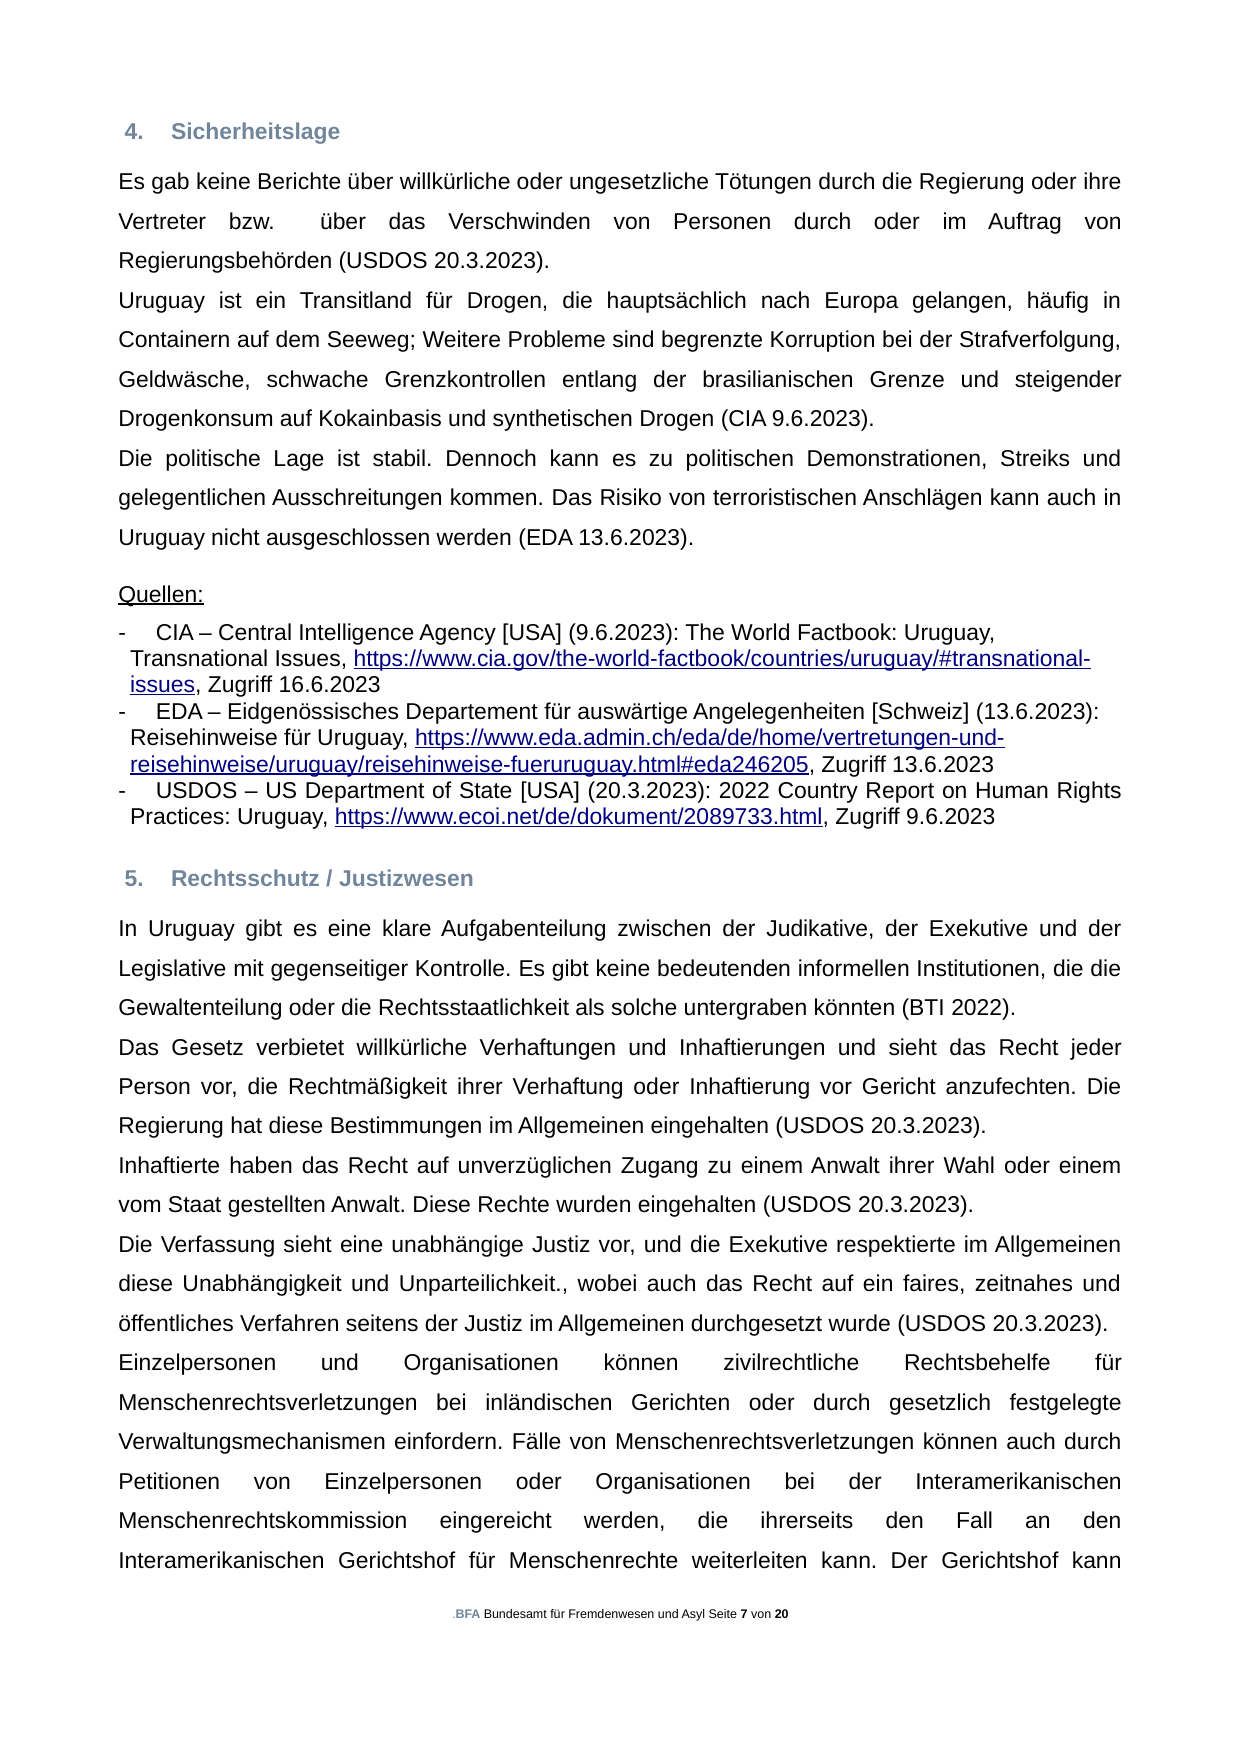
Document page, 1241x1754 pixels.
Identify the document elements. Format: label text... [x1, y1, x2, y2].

list USDOS – US Department of State [USA] (20.3.2023): 2022 Country Report on Human Rights Practices: Uruguay, https://www.ecoi.net/de/dokument/2089733.html, Zugriff 9.6.2023 [118, 777, 1122, 829]
text Das Gesetz verbietet willkürliche Verhaftungen und Inhaftierungen und sieht das Recht jeder Person vor, die Rechtmäßigkeit ihrer Verhaftung oder Inhaftierung vor Gericht anzufechten. Die Regierung hat diese Bestimmungen im Allgemeinen eingehalten (USDOS 20.3.2023). [118, 1033, 1122, 1139]
text Einzelpersonen und Organisationen können zivilrechtliche Rechtsbehelfe für Menschenrechtsverletzungen bei inländischen Gerichten oder durch gesetzlich festgelegte Verwaltungsmechanismen einfordern. Fälle von Menschenrechtsverletzungen können auch durch Petitionen von Einzelpersonen oder Organisationen bei der Interamerikanischen Menschenrechtskommission eingereicht werden, die ihrerseits den Fall an den Interamerikanischen Gerichtshof für Menschenrechte weiterleiten kann. Der Gerichtshof kann [118, 1349, 1122, 1573]
list EDA – Eidgenössisches Departement für auswärtige Angelegenheiten [Schweiz] (13.6.2023): Reisehinweise für Uruguay, https://www.eda.admin.ch/eda/de/home/vertretungen-und-reisehinweise/uruguay/reisehinweise-fueruruguay.html#eda246205, Zugriff 13.6.2023 [118, 698, 1122, 777]
text Inhaftierte haben das Recht auf unverzüglichen Zugang zu einem Anwalt ihrer Wahl oder einem vom Staat gestellten Anwalt. Diese Rechte wurden eingehalten (USDOS 20.3.2023). [118, 1152, 1122, 1218]
text Die Verfassung sieht eine unabhängige Justiz vor, und die Exekutive respektierte im Allgemeinen diese Unabhängigkeit und Unparteilichkeit., wobei auch das Recht auf ein faires, zeitnahes und öffentliches Verfahren seitens der Justiz im Allgemeinen durchgesetzt wurde (USDOS 20.3.2023). [118, 1231, 1122, 1336]
text Es gab keine Berichte über willkürliche oder ungesetzliche Tötungen durch die Regierung oder ihre Vertreter bzw. über das Verschwinden von Personen durch oder im Auftrag von Regierungsbehörden (USDOS 20.3.2023). [118, 168, 1122, 273]
subtitle Rechtsschutz / Justizwesen [118, 865, 1112, 891]
text Die politische Lage ist stabil. Dennoch kann es zu politischen Demonstrationen, Streiks und gelegentlichen Ausschreitungen kommen. Das Risiko von terroristischen Anschlägen kann auch in Uruguay nicht ausgeschlossen werden (EDA 13.6.2023). [118, 444, 1122, 550]
text In Uruguay gibt es eine klare Aufgabenteilung zwischen der Judikative, der Exekutive und der Legislative mit gegenseitiger Kontrolle. Es gibt keine bedeutenden informellen Institutionen, die die Gewaltenteilung oder die Rechtsstaatlichkeit als solche untergraben könnten (BTI 2022). [118, 915, 1122, 1020]
list CIA – Central Intelligence Agency [USA] (9.6.2023): The World Factbook: Uruguay, Transnational Issues, https://www.cia.gov/the-world-factbook/countries/uruguay/#transnational-issues, Zugriff 16.6.2023 [118, 619, 1122, 698]
subtitle Sicherheitslage [118, 118, 1112, 144]
text Uruguay ist ein Transitland für Drogen, die hauptsächlich nach Europa gelangen, häufig in Containern auf dem Seeweg; Weitere Probleme sind begrenzte Korruption bei der Strafverfolgung, Geldwäsche, schwache Grenzkontrollen entlang der brasilianischen Grenze und steigender Drogenkonsum auf Kokainbasis und synthetischen Drogen (CIA 9.6.2023). [118, 287, 1122, 431]
text Quellen: [118, 581, 1122, 607]
